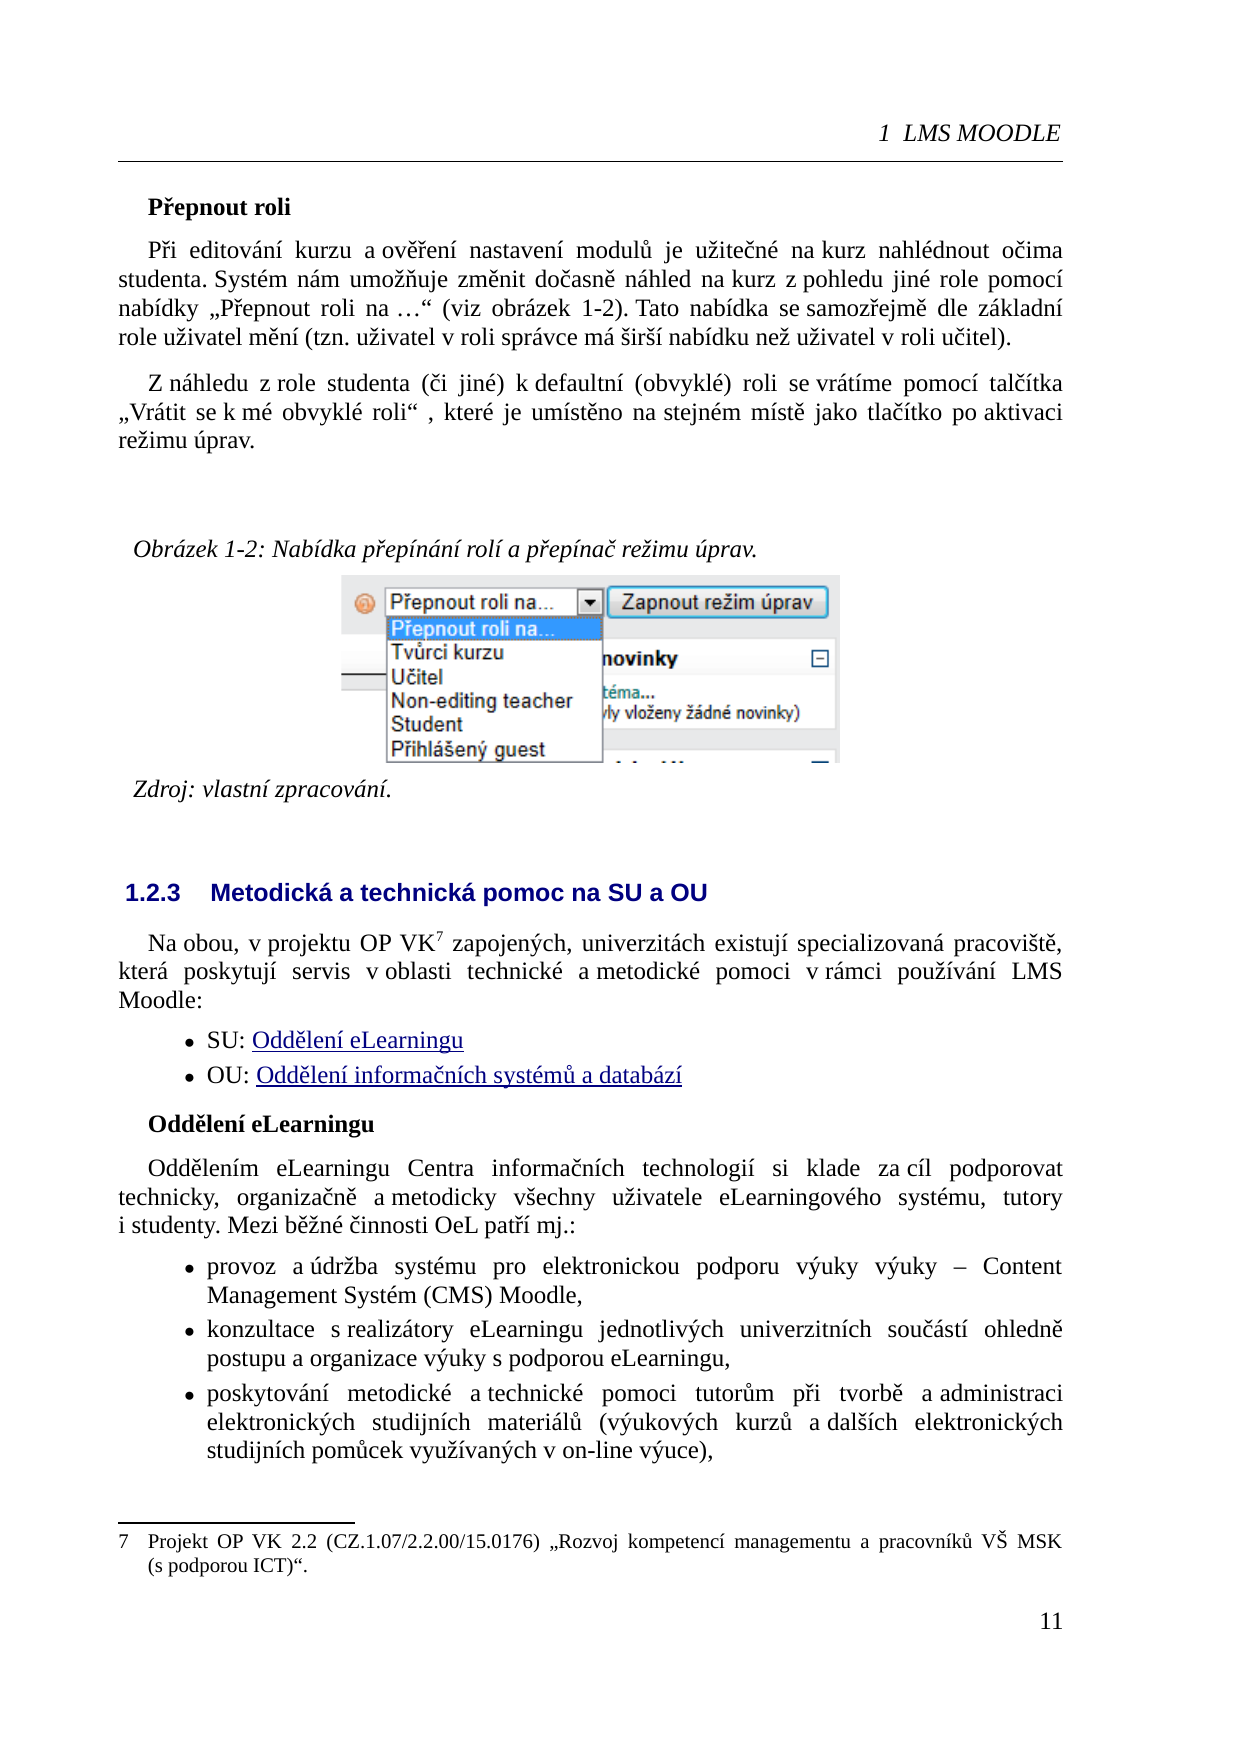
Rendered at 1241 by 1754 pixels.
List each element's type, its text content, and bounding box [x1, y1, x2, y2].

text Při editování kurzu a ověření nastavení modulů je užitečné na kurz nahlédnout očima studenta. Systém nám umožňuje změnit dočasně náhled na kurz z pohledu jiné role pomocí nabídky „Přepnout roli na …“ (viz obrázek 1-2). Tato nabídka se samozřejmě dle základní role uživatel mění (tzn. uživatel v roli správce má širší nabídku než uživatel v roli učitel). [118, 235, 1063, 350]
picture [341, 575, 840, 763]
text Z náhledu z role studenta (či jiné) k defaultní (obvyklé) roli se vrátíme pomocí talčítka „Vrátit se k mé obvyklé roli“ , které je umístěno na stejném místě jako tlačítko po aktivaci režimu úprav. [118, 368, 1063, 454]
text Projekt OP VK 2.2 (CZ.1.07/2.2.00/15.0176) „Rozvoj kompetencí managementu a pracovníků VŠ MSK (s podporou ICT)“. [118, 1529, 1063, 1577]
text Oddělením eLearningu Centra informačních technologií si klade za cíl podporovat technicky, organizačně a metodicky všechny uživatele eLearningového systému, tutory i studenty. Mezi běžné činnosti OeL patří mj.: [118, 1153, 1063, 1239]
text Zdroj: vlastní zpracování. [133, 588, 1048, 803]
list SU: Oddělení eLearningu [148, 1026, 1063, 1054]
text Oddělení eLearningu [118, 1109, 1063, 1138]
text Na obou, v projektu OP VK zapojených, univerzitách existují specializovaná pracoviště, která poskytují servis v oblasti technické a metodické pomoci v rámci používání LMS Moodle: [118, 928, 1063, 1014]
list OU: Oddělení informačních systémů a databází [148, 1060, 1063, 1089]
text Obrázek 1-2: Nabídka přepínání rolí a přepínač režimu úprav. [133, 534, 1048, 563]
subtitle Metodická a technická pomoc na SU a OU [118, 877, 1063, 906]
list konzultace s realizátory eLearningu jednotlivých univerzitních součástí ohledně postupu a organizace výuky s podporou eLearningu, [148, 1314, 1063, 1372]
text Přepnout roli [118, 192, 1063, 221]
list provoz a údržba systému pro elektronickou podporu výuky výuky – Content Management Systém (CMS) Moodle, [148, 1251, 1063, 1309]
list poskytování metodické a technické pomoci tutorům při tvorbě a administraci elektronických studijních materiálů (výukových kurzů a dalších elektronických studijních pomůcek využívaných v on­‑line výuce), [148, 1378, 1063, 1464]
